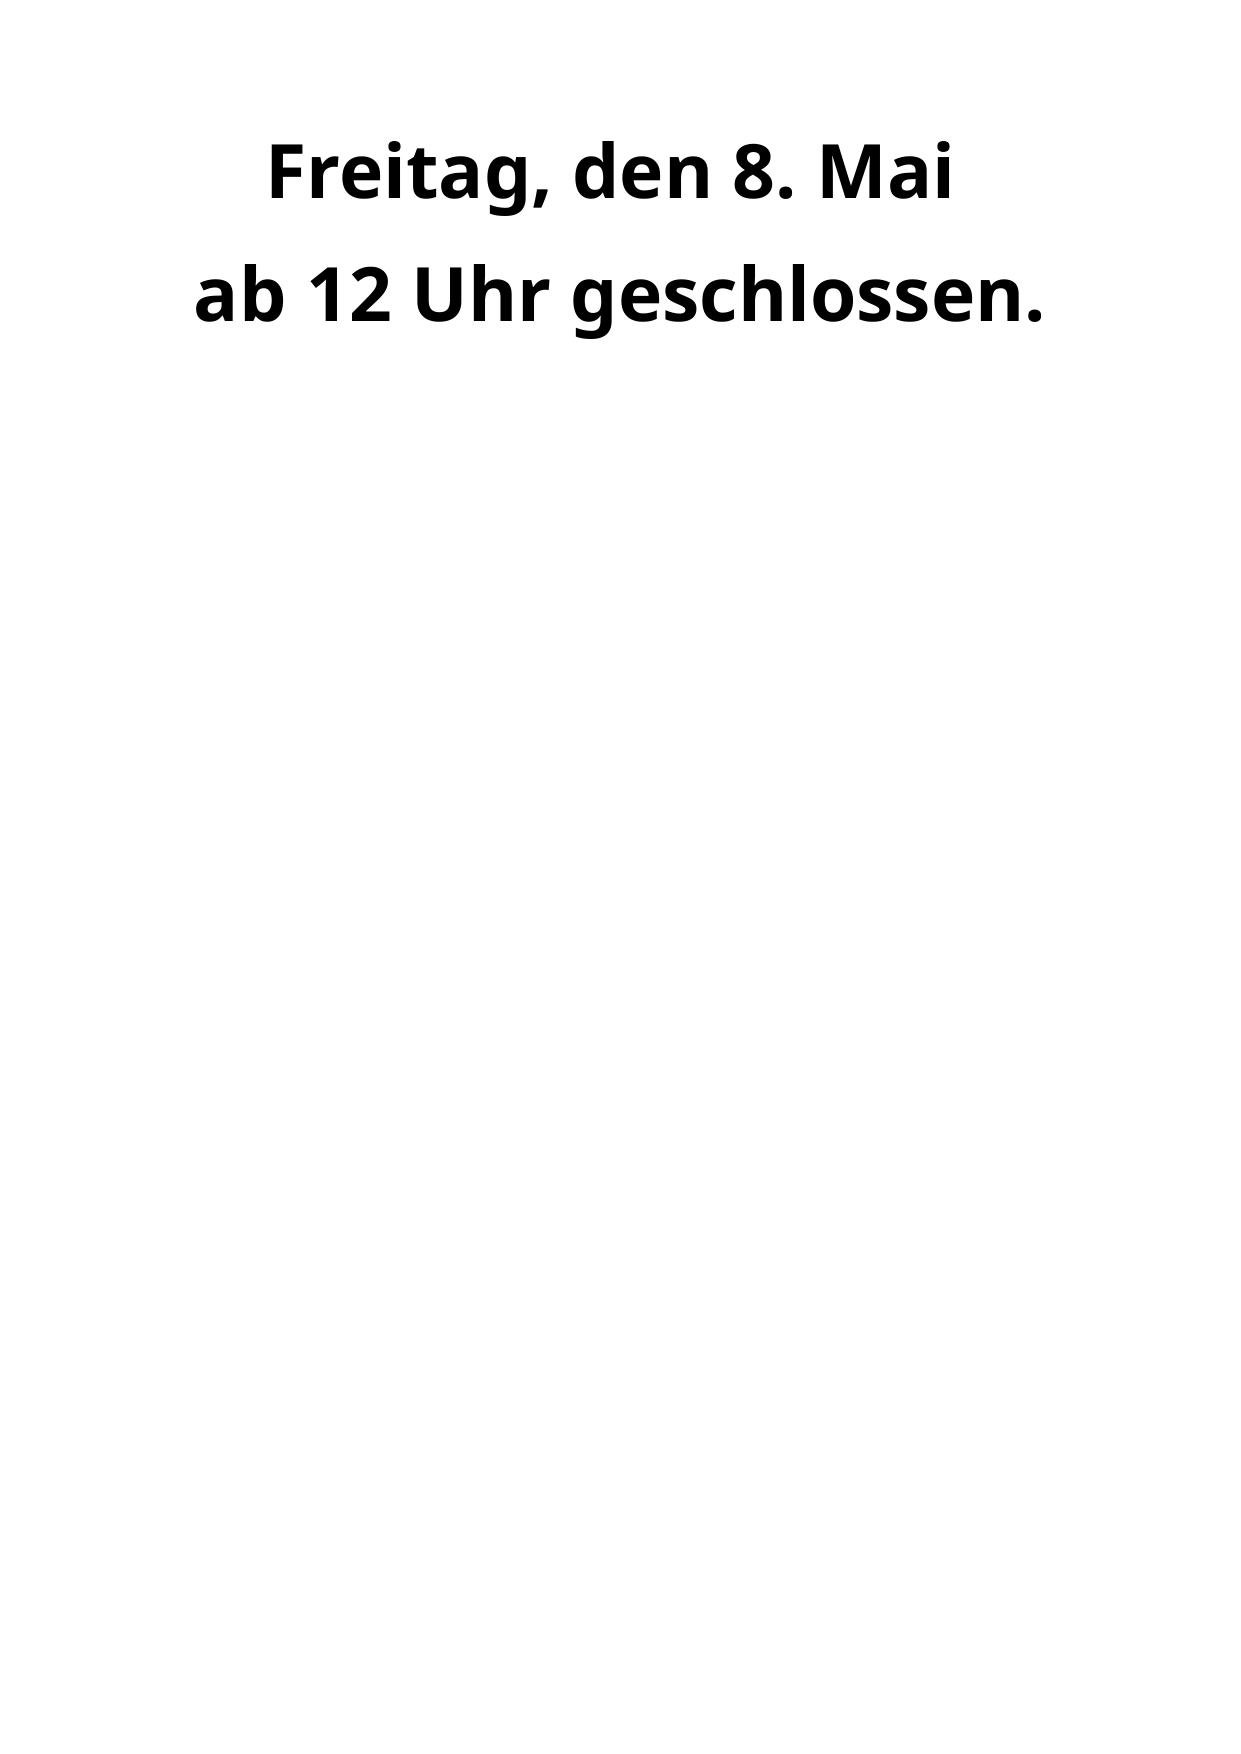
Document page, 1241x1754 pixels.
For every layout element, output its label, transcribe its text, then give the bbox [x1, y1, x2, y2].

text Freitag, den 8. Mai [118, 118, 1122, 220]
text ab 12 Uhr geschlossen. [118, 241, 1122, 343]
